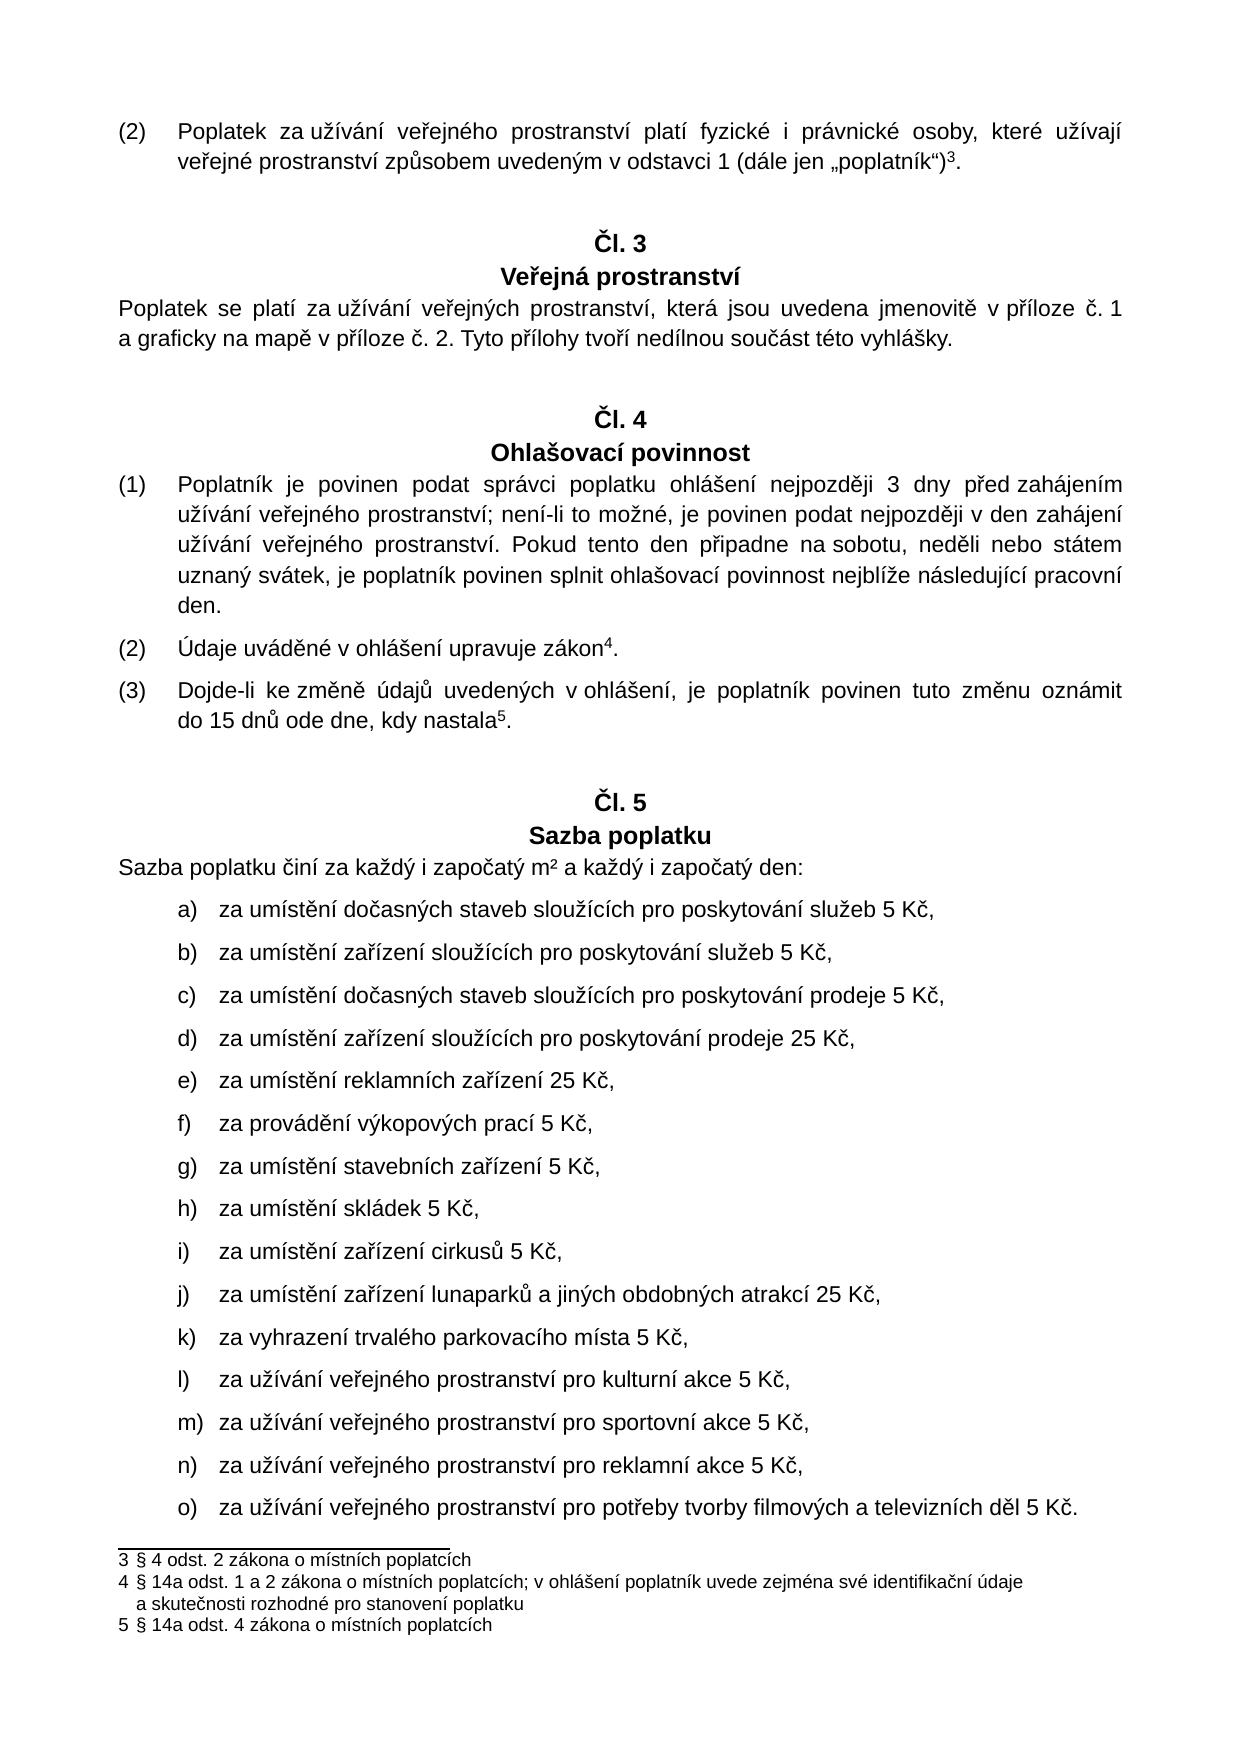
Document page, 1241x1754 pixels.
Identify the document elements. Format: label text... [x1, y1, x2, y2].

list § 14a odst. 4 zákona o místních poplatcích [118, 1614, 1122, 1635]
subtitle Čl. 3 Veřejná prostranství [118, 228, 1122, 290]
list § 4 odst. 2 zákona o místních poplatcích [118, 1549, 1122, 1571]
list za umístění zařízení sloužících pro poskytování služeb 5 Kč, [177, 939, 1122, 966]
list § 14a odst. 1 a 2 zákona o místních poplatcích; v ohlášení poplatník uvede zejména své identifikační údaje a skutečnosti rozhodné pro stanovení poplatku [118, 1571, 1122, 1614]
list za vyhrazení trvalého parkovacího místa 5 Kč, [177, 1323, 1122, 1350]
list za umístění reklamních zařízení 25 Kč, [177, 1067, 1122, 1094]
list za umístění zařízení sloužících pro poskytování prodeje 25 Kč, [177, 1024, 1122, 1051]
text Sazba poplatku činí za každý i započatý m² a každý i započatý den: [118, 854, 1122, 880]
list za umístění stavebních zařízení 5 Kč, [177, 1153, 1122, 1179]
list za užívání veřejného prostranství pro reklamní akce 5 Kč, [177, 1452, 1122, 1478]
list za užívání veřejného prostranství pro potřeby tvorby filmových a televizních děl 5 Kč. [177, 1494, 1122, 1521]
list za umístění skládek 5 Kč, [177, 1195, 1122, 1222]
list Údaje uváděné v ohlášení upravuje zákon. [118, 634, 1122, 661]
list za umístění dočasných staveb sloužících pro poskytování služeb 5 Kč, [177, 896, 1122, 923]
list za umístění zařízení lunaparků a jiných obdobných atrakcí 25 Kč, [177, 1281, 1122, 1307]
list za užívání veřejného prostranství pro sportovní akce 5 Kč, [177, 1409, 1122, 1435]
text Poplatek se platí za užívání veřejných prostranství, která jsou uvedena jmenovitě v příloze č. 1 a graficky na mapě v příloze č. 2. Tyto přílohy tvoří nedílnou součást této vyhlášky. [118, 294, 1122, 351]
list Dojde-li ke změně údajů uvedených v ohlášení, je poplatník povinen tuto změnu oznámit do 15 dnů ode dne, kdy nastala. [118, 677, 1122, 734]
list za provádění výkopových prací 5 Kč, [177, 1110, 1122, 1136]
list Poplatek za užívání veřejného prostranství platí fyzické i právnické osoby, které užívají veřejné prostranství způsobem uvedeným v odstavci 1 (dále jen „poplatník“). [118, 118, 1122, 175]
list za umístění zařízení cirkusů 5 Kč, [177, 1238, 1122, 1264]
subtitle Čl. 4 Ohlašovací povinnost [118, 405, 1122, 467]
subtitle Čl. 5 Sazba poplatku [118, 788, 1122, 849]
list za umístění dočasných staveb sloužících pro poskytování prodeje 5 Kč, [177, 982, 1122, 1008]
list za užívání veřejného prostranství pro kulturní akce 5 Kč, [177, 1366, 1122, 1393]
list Poplatník je povinen podat správci poplatku ohlášení nejpozději 3 dny před zahájením užívání veřejného prostranství; není-li to možné, je povinen podat nejpozději v den zahájení užívání veřejného prostranství. Pokud tento den připadne na sobotu, neděli nebo státem uznaný svátek, je poplatník povinen splnit ohlašovací povinnost nejblíže následující pracovní den. [118, 471, 1122, 618]
